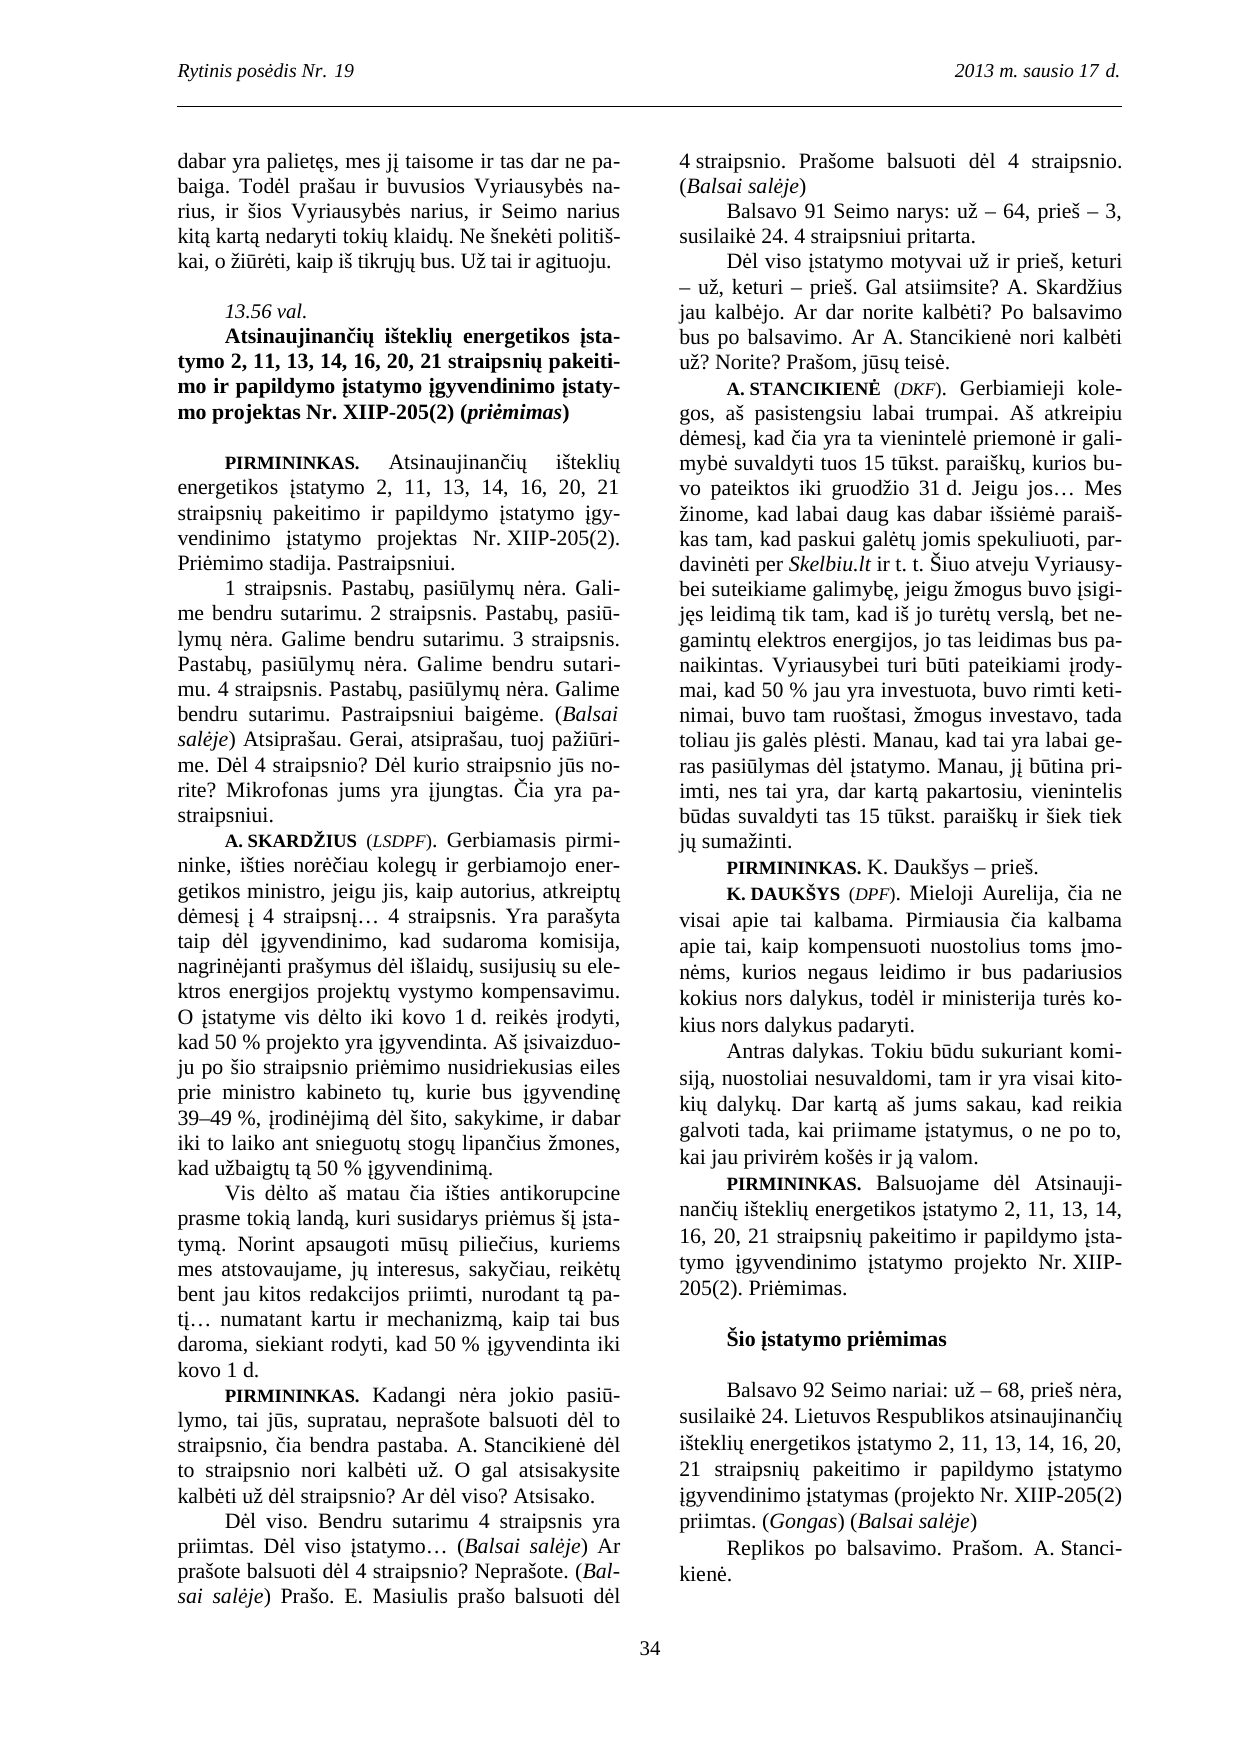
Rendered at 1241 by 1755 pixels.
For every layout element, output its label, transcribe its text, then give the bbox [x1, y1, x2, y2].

text PIRMININKAS. Ka­dan­gi nė­ra jo­kio pa­siū­lymo, tai jūs, su­pra­tau, ne­pra­šo­te bal­suo­ti dėl to strai­ps­nio, čia ben­dra pa­sta­ba. A. Stan­ci­kie­nė dėl to straips­nio no­ri kal­bė­ti už. O gal at­si­sa­ky­si­te kal­bė­ti už dėl straips­nio? Ar dėl vi­so? At­si­sa­ko. [177, 1382, 620, 1508]
text PIRMININKAS. At­si­nau­ji­nan­čių iš­tek­lių ener­ge­ti­kos įsta­ty­mo 2, 11, 13, 14, 16, 20, 21 strai­ps­nių pa­kei­ti­mo ir pa­pil­dy­mo įsta­ty­mo įgy­ven­di­ni­mo įsta­ty­mo pro­jek­tas Nr. XIIP-205(2). Pri­ėmi­mo sta­di­ja. Pa­straips­niui. [177, 449, 620, 575]
text 13.56 val. [224, 299, 620, 323]
text Re­pli­kos po bal­sa­vi­mo. Pra­šom. A. Stan­ci­kie­nė. [679, 1534, 1122, 1587]
text 4 straips­nio. Pra­šo­me bal­suo­ti dėl 4 straips­nio. (Bal­sai sa­lė­je) [679, 148, 1122, 198]
text Dėl vi­so. Ben­dru su­ta­ri­mu 4 straips­nis yra pri­im­tas. Dėl vi­so įsta­ty­mo… (Bal­sai sa­lė­je) Ar pra­šo­te bal­suo­ti dėl 4 straips­nio? Ne­pra­šo­te. (Bal­sai sa­lė­je) Pra­šo. E. Ma­siu­lis pra­šo bal­suo­ti dėl [177, 1508, 620, 1609]
text A. SKARDŽIUS (LSDPF). Ger­bia­ma­sis pir­mi­nin­ke, iš­ties no­rė­čiau ko­le­gų ir ger­bia­mo­jo ener­ge­ti­kos mi­nist­ro, jei­gu jis, kaip au­to­rius, at­kreip­tų dė­me­sį į 4 straips­nį… 4 straips­nis. Yra pa­ra­šy­ta taip dėl įgy­ven­di­ni­mo, kad su­da­ro­ma ko­mi­si­ja, nag­ri­nė­jan­ti pra­šy­mus dėl iš­lai­dų, su­si­ju­sių su ele­k­tros ener­gi­jos pro­jek­tų vys­ty­mo kom­pen­sa­vi­mu. O įsta­ty­me vis dėl­to iki ko­vo 1 d. rei­kės įro­dy­ti, kad 50 % pro­jek­to yra įgy­ven­din­ta. Aš įsi­vaiz­duo­ju po šio straips­nio pri­ėmi­mo nu­si­drie­ku­sias ei­les prie mi­nist­ro ka­bi­ne­to tų, ku­rie bus įgy­ven­di­nę 39–49 %, įro­di­nė­ji­mą dėl ši­to, sa­ky­ki­me, ir da­bar iki to lai­ko ant snie­guo­tų sto­gų li­pan­čius žmo­nes, kad už­baig­tų tą 50 % įgy­ven­di­ni­mą. [177, 827, 620, 1180]
text PIRMININKAS. Bal­suo­ja­me dėl At­si­nau­ji­nan­čių iš­tek­lių ener­ge­ti­kos įsta­ty­mo 2, 11, 13, 14, 16, 20, 21 straips­nių pa­kei­ti­mo ir pa­pil­dy­mo įsta­ty­mo įgy­ven­di­ni­mo įsta­ty­mo pro­jek­to Nr. XIIP-205(2). Pri­ėmi­mas. [679, 1169, 1122, 1301]
text Bal­sa­vo 91 Sei­mo na­rys: už – 64, prieš – 3, su­si­lai­kė 24. 4 straips­niui pri­tar­ta. [679, 198, 1122, 248]
text da­bar yra pa­lie­tęs, mes jį tai­so­me ir tas dar ne pa­bai­ga. To­dėl pra­šau ir bu­vu­sios Vy­riau­sy­bės na­rius, ir šios Vy­riau­sy­bės na­rius, ir Sei­mo na­rius ki­tą kar­tą ne­da­ry­ti to­kių klai­dų. Ne šne­kė­ti po­li­tiš­kai, o žiū­rė­ti, kaip iš tik­rų­jų bus. Už tai ir agi­tuo­ju. [177, 148, 620, 274]
text Ant­ras da­ly­kas. To­kiu bū­du su­ku­riant ko­mi­si­ją, nuos­to­liai ne­su­val­do­mi, tam ir yra vi­sai ki­to­kių da­ly­kų. Dar kar­tą aš jums sa­kau, kad rei­kia gal­vo­ti ta­da, kai pri­ima­me įsta­ty­mus, o ne po to, kai jau pri­vi­rėm ko­šės ir ją va­lom. [679, 1037, 1122, 1169]
text Dėl vi­so įsta­ty­mo mo­ty­vai už ir prieš, ke­tu­ri – už, ke­tu­ri – prieš. Gal at­si­im­si­te? A. Skar­džius jau kal­bė­jo. Ar dar no­ri­te kal­bė­ti? Po bal­sa­vi­mo bus po bal­sa­vi­mo. Ar A. Stan­ci­kie­nė no­ri kal­bė­ti už? No­ri­te? Pra­šom, jū­sų tei­sė. [679, 248, 1122, 374]
text K. DAUKŠYS (DPF). Mie­lo­ji Au­re­li­ja, čia ne vi­sai apie tai kal­ba­ma. Pir­miau­sia čia kal­ba­ma apie tai, kaip kom­pen­suo­ti nuos­to­lius toms įmo­nėms, ku­rios ne­gaus lei­di­mo ir bus pa­da­riu­sios ko­kius nors da­ly­kus, to­dėl ir mi­nis­te­ri­ja tu­rės ko­kius nors da­ly­kus pa­da­ry­ti. [679, 880, 1122, 1037]
text PIRMININKAS. K. Dauk­šys – prieš. [679, 853, 1122, 880]
text Bal­sa­vo 92 Sei­mo na­riai: už – 68, prieš nė­ra, su­si­lai­kė 24. Lie­tu­vos Res­pub­li­kos at­si­nau­ji­nan­čių iš­tek­lių ener­ge­ti­kos įsta­ty­mo 2, 11, 13, 14, 16, 20, 21 straips­nių pa­kei­ti­mo ir pa­pil­dy­mo įsta­ty­mo įgy­ven­di­ni­mo įsta­ty­mas (pro­jek­to Nr. XIIP-205(2) pri­im­tas. (Gon­gas) (Bal­sai sa­lė­je) [679, 1376, 1122, 1534]
text Vis dėl­to aš ma­tau čia iš­ties an­ti­ko­rup­ci­ne pras­me to­kią lan­dą, ku­ri su­si­da­rys pri­ėmus šį įsta­ty­mą. No­rint ap­sau­go­ti mū­sų pi­lie­čius, ku­riems mes at­sto­vau­ja­me, jų in­te­re­sus, sa­ky­čiau, rei­kė­tų bent jau ki­tos re­dak­ci­jos pri­im­ti, nu­ro­dant tą pa­tį… nu­ma­tant kar­tu ir me­cha­niz­mą, kaip tai bus da­ro­ma, sie­kiant ro­dy­ti, kad 50 % įgy­ven­din­ta iki ko­vo 1 d. [177, 1180, 620, 1382]
text Šio įsta­ty­mo pri­ėmi­mas [679, 1326, 1122, 1351]
text A. STANCIKIENĖ (DKF). Ger­bia­mie­ji ko­le­gos, aš pa­si­steng­siu la­bai trum­pai. Aš at­krei­piu dė­me­sį, kad čia yra ta vie­nin­te­lė prie­mo­nė ir ga­li­my­bė su­val­dy­ti tuos 15 tūkst. pa­raiš­kų, ku­rios bu­vo pa­teik­tos iki gruo­džio 31 d. Jei­gu jos… Mes ži­no­me, kad la­bai daug kas da­bar iš­si­ė­mė pa­raiš­kas tam, kad pas­kui ga­lė­tų jo­mis spe­ku­liuo­ti, par­da­vi­nė­ti per Skel­biu.lt ir t. t. Šiuo at­ve­ju Vy­riau­sy­bei su­tei­kia­me ga­li­my­bę, jei­gu žmo­gus bu­vo įsi­gi­jęs lei­di­mą tik tam, kad iš jo tu­rė­tų ver­slą, bet ne­ga­min­tų elek­tros ener­gi­jos, jo tas lei­di­mas bus pa­nai­kin­tas. Vy­riau­sy­bei tu­ri bū­ti pa­tei­kia­mi įro­dy­mai, kad 50 % jau yra in­ves­tuo­ta, bu­vo rim­ti ke­ti­ni­mai, bu­vo tam ruoš­ta­si, žmo­gus in­ves­ta­vo, ta­da to­liau jis ga­lės plės­ti. Ma­nau, kad tai yra la­bai ge­ras pa­siū­ly­mas dėl įsta­ty­mo. Ma­nau, jį bū­ti­na pri­im­ti, nes tai yra, dar kar­tą pa­kar­to­siu, vie­nin­te­lis bū­das su­val­dy­ti tas 15 tūkst. pa­raiš­kų ir šiek tiek jų su­ma­žin­ti. [679, 374, 1122, 853]
text 1 straips­nis. Pa­sta­bų, pa­siū­ly­mų nė­ra. Ga­li­me ben­dru su­ta­ri­mu. 2 straips­nis. Pa­sta­bų, pa­siū­ly­mų nė­ra. Ga­li­me ben­dru su­ta­ri­mu. 3 straips­nis. Pa­sta­bų, pa­siū­ly­mų nė­ra. Ga­li­me ben­dru su­ta­ri­mu. 4 straips­nis. Pa­sta­bų, pa­siū­ly­mų nė­ra. Ga­li­me ben­dru su­ta­ri­mu. Pa­straips­niui bai­gė­me. (Bal­sai sa­lė­je) At­si­pra­šau. Ge­rai, at­si­pra­šau, tuoj pa­žiū­ri­me. Dėl 4 straips­nio? Dėl ku­rio straips­nio jūs no­ri­te? Mik­ro­fo­nas jums yra įjung­tas. Čia yra pa­straips­niui. [177, 575, 620, 827]
text At­si­nau­ji­nan­čių iš­tek­lių ener­ge­ti­kos įsta­ty­mo 2, 11, 13, 14, 16, 20, 21 straips­nių pa­kei­ti­mo ir pa­pil­dy­mo įsta­ty­mo įgy­ven­di­ni­mo įsta­ty­mo pro­jek­tas Nr. XIIP-205(2) (pri­ėmi­mas) [177, 323, 620, 424]
